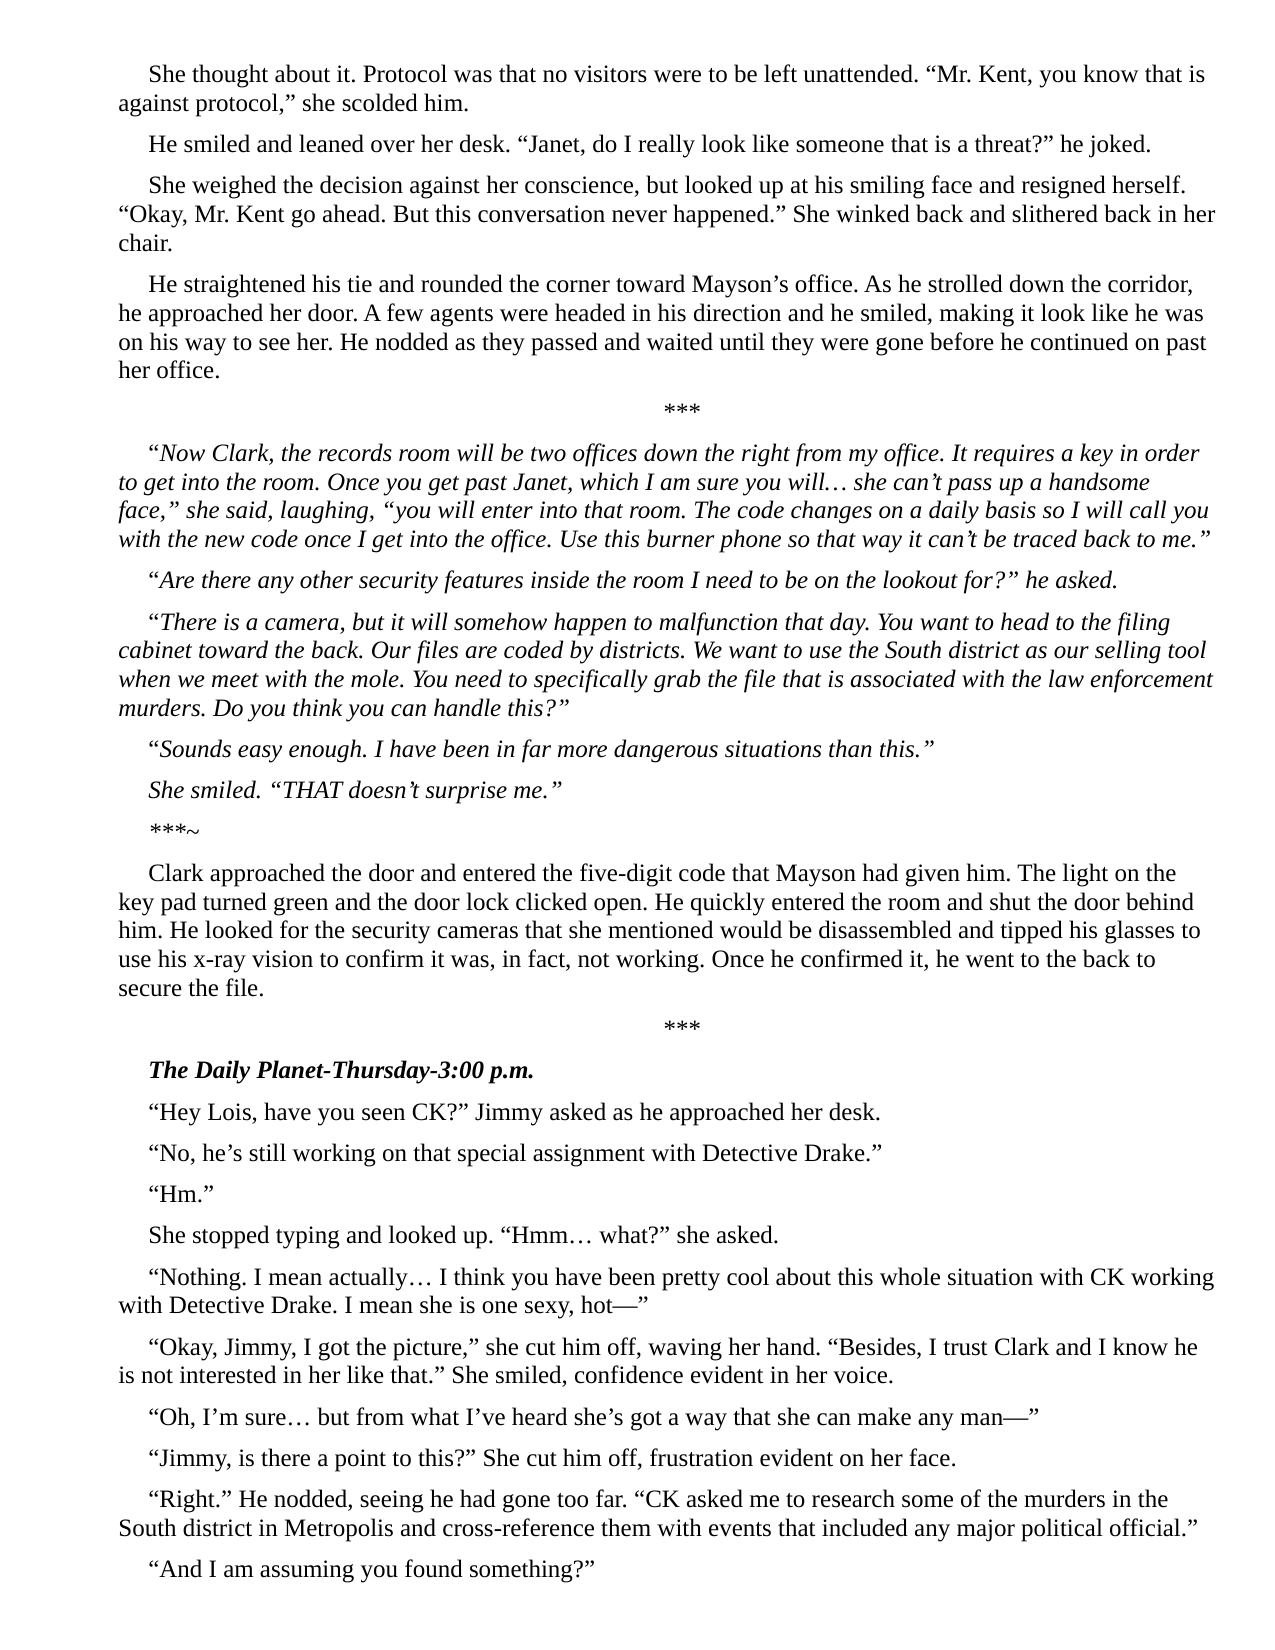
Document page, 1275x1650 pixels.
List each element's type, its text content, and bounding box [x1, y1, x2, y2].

text She thought about it. Protocol was that no visitors were to be left unattended. “Mr. Kent, you know that is against protocol,” she scolded him. [118, 59, 1216, 117]
text “No, he’s still working on that special assignment with Detective Drake.” [118, 1138, 1216, 1167]
text *** [118, 397, 1216, 425]
text ***~ [118, 817, 1216, 845]
text “Jimmy, is there a point to this?” She cut him off, frustration evident on her face. [118, 1443, 1216, 1472]
text “Okay, Jimmy, I got the picture,” she cut him off, waving her hand. “Besides, I trust Clark and I know he is not interested in her like that.” She smiled, confidence evident in her voice. [118, 1332, 1216, 1389]
text *** [118, 1014, 1216, 1043]
text The Daily Planet-Thursday-3:00 p.m. [118, 1055, 1216, 1084]
text He smiled and leaned over her desk. “Janet, do I really look like someone that is a threat?” he joked. [118, 129, 1216, 158]
text “Sounds easy enough. I have been in far more dangerous situations than this.” [118, 734, 1216, 763]
text He straightened his tie and rounded the corner toward Mayson’s office. As he strolled down the corridor, he approached her door. A few agents were headed in his direction and he smiled, making it look like he was on his way to see her. He nodded as they passed and waited until they were gone before he continued on past her office. [118, 269, 1216, 384]
text “Hey Lois, have you seen CK?” Jimmy asked as he approached her desk. [118, 1097, 1216, 1125]
text “Oh, I’m sure… but from what I’ve heard she’s got a way that she can make any man—” [118, 1402, 1216, 1430]
text She smiled. “THAT doesn’t surprise me.” [118, 775, 1216, 804]
text Clark approached the door and entered the five-digit code that Mayson had given him. The light on the key pad turned green and the door lock clicked open. He quickly entered the room and shut the door behind him. He looked for the security cameras that she mentioned would be disassembled and tipped his glasses to use his x-ray vision to confirm it was, in fact, not working. Once he confirmed it, he went to the back to secure the file. [118, 858, 1216, 1002]
text She stopped typing and looked up. “Hmm… what?” she asked. [118, 1220, 1216, 1249]
text She weighed the decision against her conscience, but looked up at his smiling face and resigned herself. “Okay, Mr. Kent go ahead. But this conversation never happened.” She winked back and slithered back in her chair. [118, 170, 1216, 257]
text “Are there any other security features inside the room I need to be on the lookout for?” he asked. [118, 565, 1216, 594]
text “There is a camera, but it will somehow happen to malfunction that day. You want to head to the filing cabinet toward the back. Our files are coded by districts. We want to use the South district as our selling tool when we meet with the mole. You need to specifically grab the file that is associated with the law enforcement murders. Do you think you can handle this?” [118, 607, 1216, 722]
text “Now Clark, the records room will be two offices down the right from my office. It requires a key in order to get into the room. Once you get past Janet, which I am sure you will… she can’t pass up a handsome face,” she said, laughing, “you will enter into that room. The code changes on a daily basis so I will call you with the new code once I get into the office. Use this burner phone so that way it can’t be traced back to me.” [118, 438, 1216, 553]
text “Right.” He nodded, seeing he had gone too far. “CK asked me to research some of the murders in the South district in Metropolis and cross-reference them with events that included any major political official.” [118, 1484, 1216, 1542]
text “And I am assuming you found something?” [118, 1554, 1216, 1583]
text “Nothing. I mean actually… I think you have been pretty cool about this whole situation with CK working with Detective Drake. I mean she is one sexy, hot—” [118, 1262, 1216, 1319]
text “Hm.” [118, 1179, 1216, 1208]
